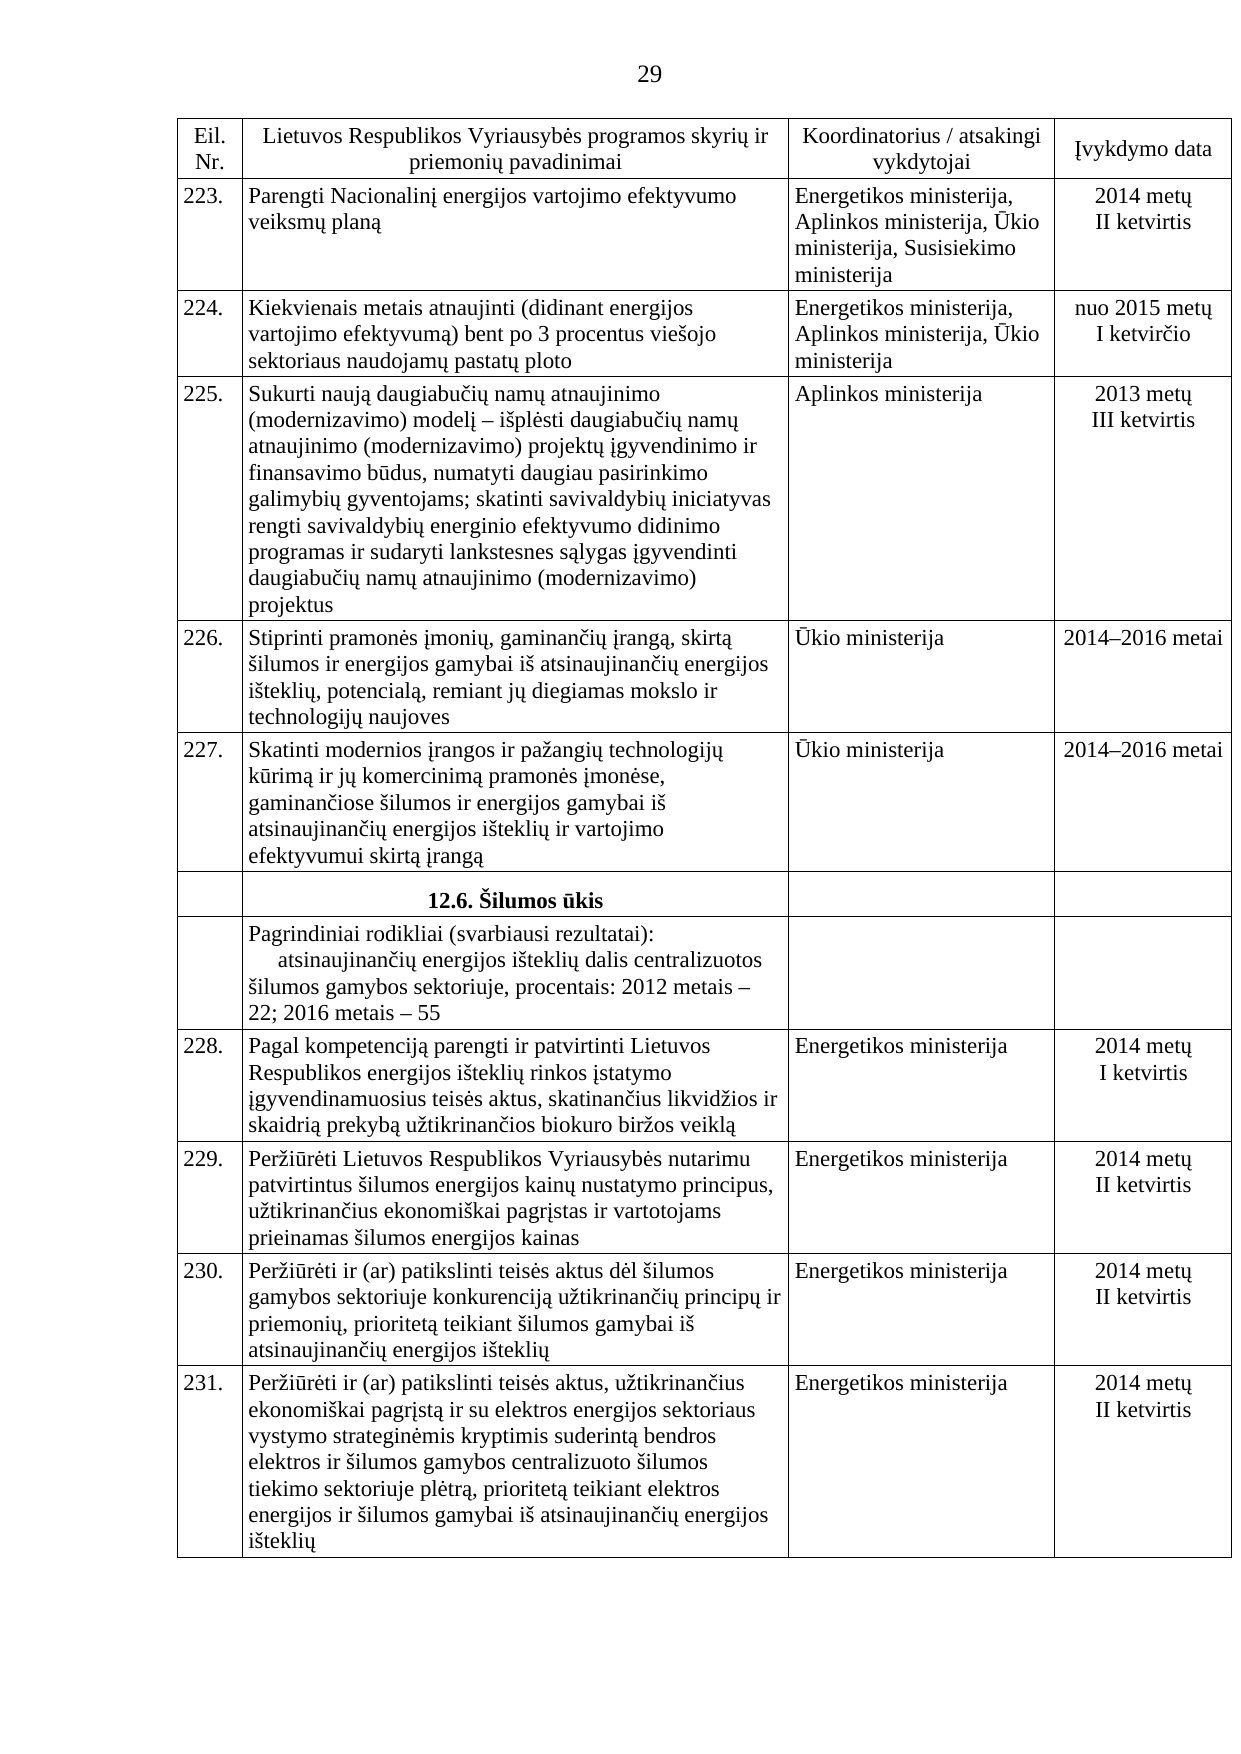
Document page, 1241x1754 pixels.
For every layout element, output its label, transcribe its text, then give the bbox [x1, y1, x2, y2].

table_cell Energetikos ministerija [789, 1254, 1054, 1365]
table_cell Peržiūrėti ir (ar) patikslinti teisės aktus, užtikrinančius ekonomiškai pagrįstą ir su elektros energijos sektoriaus vystymo strateginėmis kryptimis suderintą bendros elektros ir šilumos gamybos centralizuoto šilumos tiekimo sektoriuje plėtrą, prioritetą teikiant elektros energijos ir šilumos gamybai iš atsinaujinančių energijos išteklių [243, 1366, 788, 1557]
table_cell [789, 872, 1054, 916]
table_header Įvykdymo data [1055, 119, 1231, 178]
table_cell 224. [178, 291, 242, 376]
table_cell Stiprinti pramonės įmonių, gaminančių įrangą, skirtą šilumos ir energijos gamybai iš atsinaujinančių energijos išteklių, potencialą, remiant jų diegiamas mokslo ir technologijų naujoves [243, 621, 788, 732]
table_cell 2014 metų I ketvirtis [1055, 1030, 1231, 1141]
table_cell [789, 917, 1054, 1028]
table_cell 12.6. Šilumos ūkis [243, 872, 788, 916]
table_cell Pagal kompetenciją parengti ir patvirtinti Lietuvos Respublikos energijos išteklių rinkos įstatymo įgyvendinamuosius teisės aktus, skatinančius likvidžios ir skaidrią prekybą užtikrinančios biokuro biržos veiklą [243, 1030, 788, 1141]
table_cell 223. [178, 179, 242, 290]
table_cell 2014 metų II ketvirtis [1055, 179, 1231, 290]
table_cell Energetikos ministerija [789, 1366, 1054, 1557]
table_cell 230. [178, 1254, 242, 1365]
table_cell Kiekvienais metais atnaujinti (didinant energijos vartojimo efektyvumą) bent po 3 procentus viešojo sektoriaus naudojamų pastatų ploto [243, 291, 788, 376]
table_cell [178, 917, 242, 1028]
table_cell Aplinkos ministerija [789, 377, 1054, 620]
table_cell Ūkio ministerija [789, 733, 1054, 871]
table_cell 227. [178, 733, 242, 871]
table_cell Parengti Nacionalinį energijos vartojimo efektyvumo veiksmų planą [243, 179, 788, 290]
table_cell Peržiūrėti Lietuvos Respublikos Vyriausybės nutarimu patvirtintus šilumos energijos kainų nustatymo principus, užtikrinančius ekonomiškai pagrįstas ir vartotojams prieinamas šilumos energijos kainas [243, 1142, 788, 1253]
table_cell 2014–2016 metai [1055, 621, 1231, 732]
table_cell 225. [178, 377, 242, 620]
table_cell Sukurti naują daugiabučių namų atnaujinimo (modernizavimo) modelį – išplėsti daugiabučių namų atnaujinimo (modernizavimo) projektų įgyvendinimo ir finansavimo būdus, numatyti daugiau pasirinkimo galimybių gyventojams; skatinti savivaldybių iniciatyvas rengti savivaldybių energinio efektyvumo didinimo programas ir sudaryti lankstesnes sąlygas įgyvendinti daugiabučių namų atnaujinimo (modernizavimo) projektus [243, 377, 788, 620]
table_cell Energetikos ministerija, Aplinkos ministerija, Ūkio ministerija [789, 291, 1054, 376]
table_cell Skatinti modernios įrangos ir pažangių technologijų kūrimą ir jų komercinimą pramonės įmonėse, gaminančiose šilumos ir energijos gamybai iš atsinaujinančių energijos išteklių ir vartojimo efektyvumui skirtą įrangą [243, 733, 788, 871]
table_cell Peržiūrėti ir (ar) patikslinti teisės aktus dėl šilumos gamybos sektoriuje konkurenciją užtikrinančių principų ir priemonių, prioritetą teikiant šilumos gamybai iš atsinaujinančių energijos išteklių [243, 1254, 788, 1365]
table_cell Energetikos ministerija [789, 1142, 1054, 1253]
table_cell 228. [178, 1030, 242, 1141]
table_cell 229. [178, 1142, 242, 1253]
table_cell 2014 metų II ketvirtis [1055, 1254, 1231, 1365]
table_cell 2014 metų II ketvirtis [1055, 1366, 1231, 1557]
table_cell 226. [178, 621, 242, 732]
table_cell Energetikos ministerija, Aplinkos ministerija, Ūkio ministerija, Susisiekimo ministerija [789, 179, 1054, 290]
table_cell 231. [178, 1366, 242, 1557]
table_header Lietuvos Respublikos Vyriausybės programos skyrių ir priemonių pavadinimai [243, 119, 788, 178]
table_cell [1055, 872, 1231, 916]
table_cell Pagrindiniai rodikliai (svarbiausi rezultatai): atsinaujinančių energijos išteklių dalis centralizuotos šilumos gamybos sektoriuje, procentais: 2012 metais – 22; 2016 metais – 55 [243, 917, 788, 1028]
table_cell [178, 872, 242, 916]
table_cell 2014 metų II ketvirtis [1055, 1142, 1231, 1253]
table_cell Energetikos ministerija [789, 1030, 1054, 1141]
table_cell nuo 2015 metų I ketvirčio [1055, 291, 1231, 376]
table_header Eil. Nr. [178, 119, 242, 178]
table_cell 2014–2016 metai [1055, 733, 1231, 871]
table_cell [1055, 917, 1231, 1028]
table_cell 2013 metų III ketvirtis [1055, 377, 1231, 620]
table_cell Ūkio ministerija [789, 621, 1054, 732]
table_header Koordinatorius / atsakingi vykdytojai [789, 119, 1054, 178]
